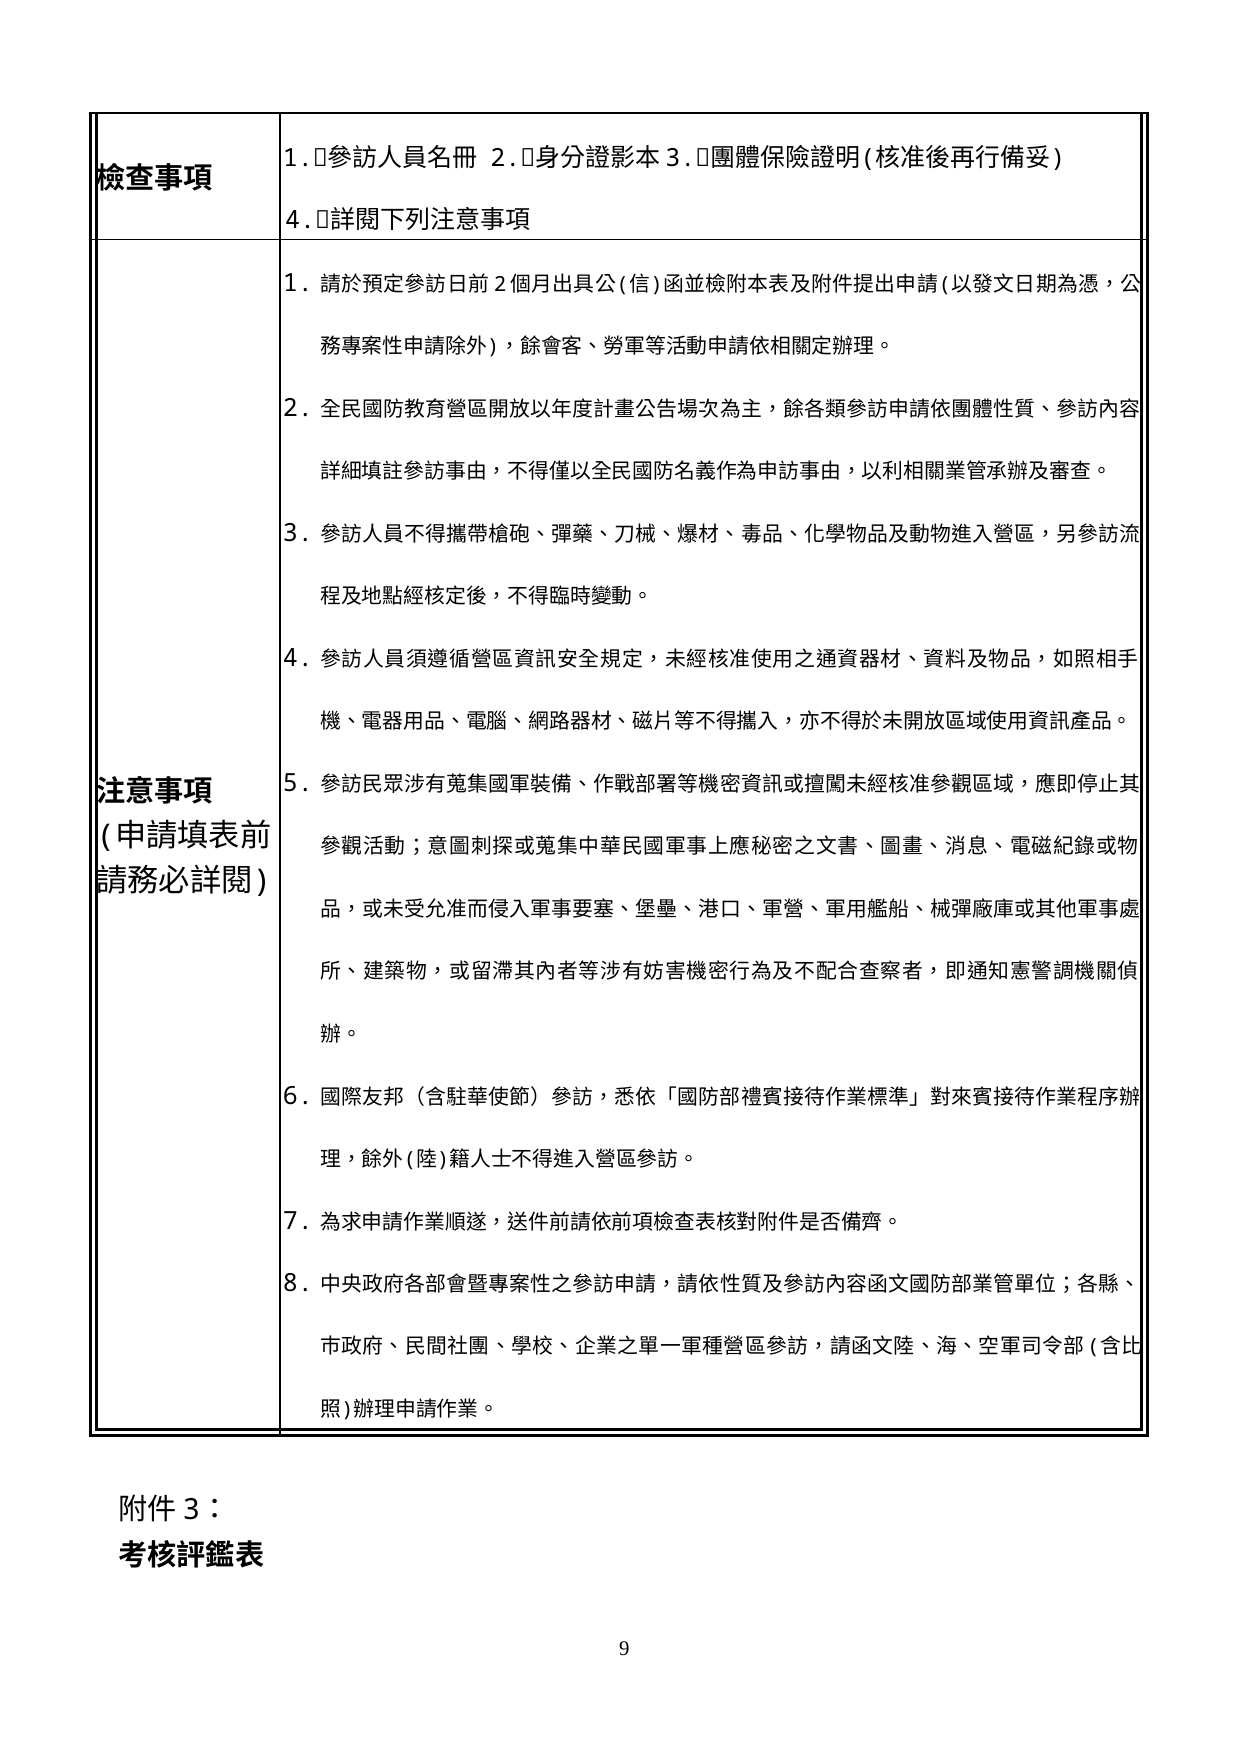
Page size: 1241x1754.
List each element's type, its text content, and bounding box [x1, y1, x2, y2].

text 考核評鑑表 [118, 1529, 1122, 1575]
text 附件3： [118, 1483, 1122, 1529]
table_cell 注意事項 (申請填表前 請務必詳閱) [98, 240, 279, 1428]
table_cell 檢查事項 [98, 114, 279, 239]
table_cell 1.參訪人員名冊 2.身分證影本3.團體保險證明(核准後再行備妥) 4.詳閱下列注意事項 [281, 114, 1140, 239]
table_cell 請於預定參訪日前2個月出具公(信)函並檢附本表及附件提出申請(以發文日期為憑，公務專案性申請除外)，餘會客、勞軍等活動申請依相關定辦理。 全民國防教育營區開放以年度計畫公告場次為主，餘各類參訪申請依團體性質、參訪內容詳細填註參訪事由，不得僅以全民國防名義作為申訪事由，以利相關業管承辦及審查。 參訪人員不得攜帶槍砲、彈藥、刀械、爆材、毒品、化學物品及動物進入營區，另參訪流程及地點經核定後，不得臨時變動。 參訪人員須遵循營區資訊安全規定，未經核准使用之通資器材、資料及物品，如照相手機、電器用品、電腦、網路器材、磁片等不得攜入，亦不得於未開放區域使用資訊產品。 參訪民眾涉有蒐集國軍裝備、作戰部署等機密資訊或擅闖未經核准參觀區域，應即停止其參觀活動；意圖刺探或蒐集中華民國軍事上應秘密之文書、圖畫、消息、電磁紀錄或物品，或未受允准而侵入軍事要塞、堡壘、港口、軍營、軍用艦船、械彈廠庫或其他軍事處所、建築物，或留滯其內者等涉有妨害機密行為及不配合查察者，即通知憲警調機關偵辦。 國際友邦（含駐華使節）參訪，悉依「國防部禮賓接待作業標準」對來賓接待作業程序辦理，餘外(陸)籍人士不得進入營區參訪。 為求申請作業順遂，送件前請依前項檢查表核對附件是否備齊。 中央政府各部會暨專案性之參訪申請，請依性質及參訪內容函文國防部業管單位；各縣、巿政府、民間社團、學校、企業之單一軍種營區參訪，請函文陸、海、空軍司令部(含比照)辦理申請作業。 [281, 240, 1140, 1428]
